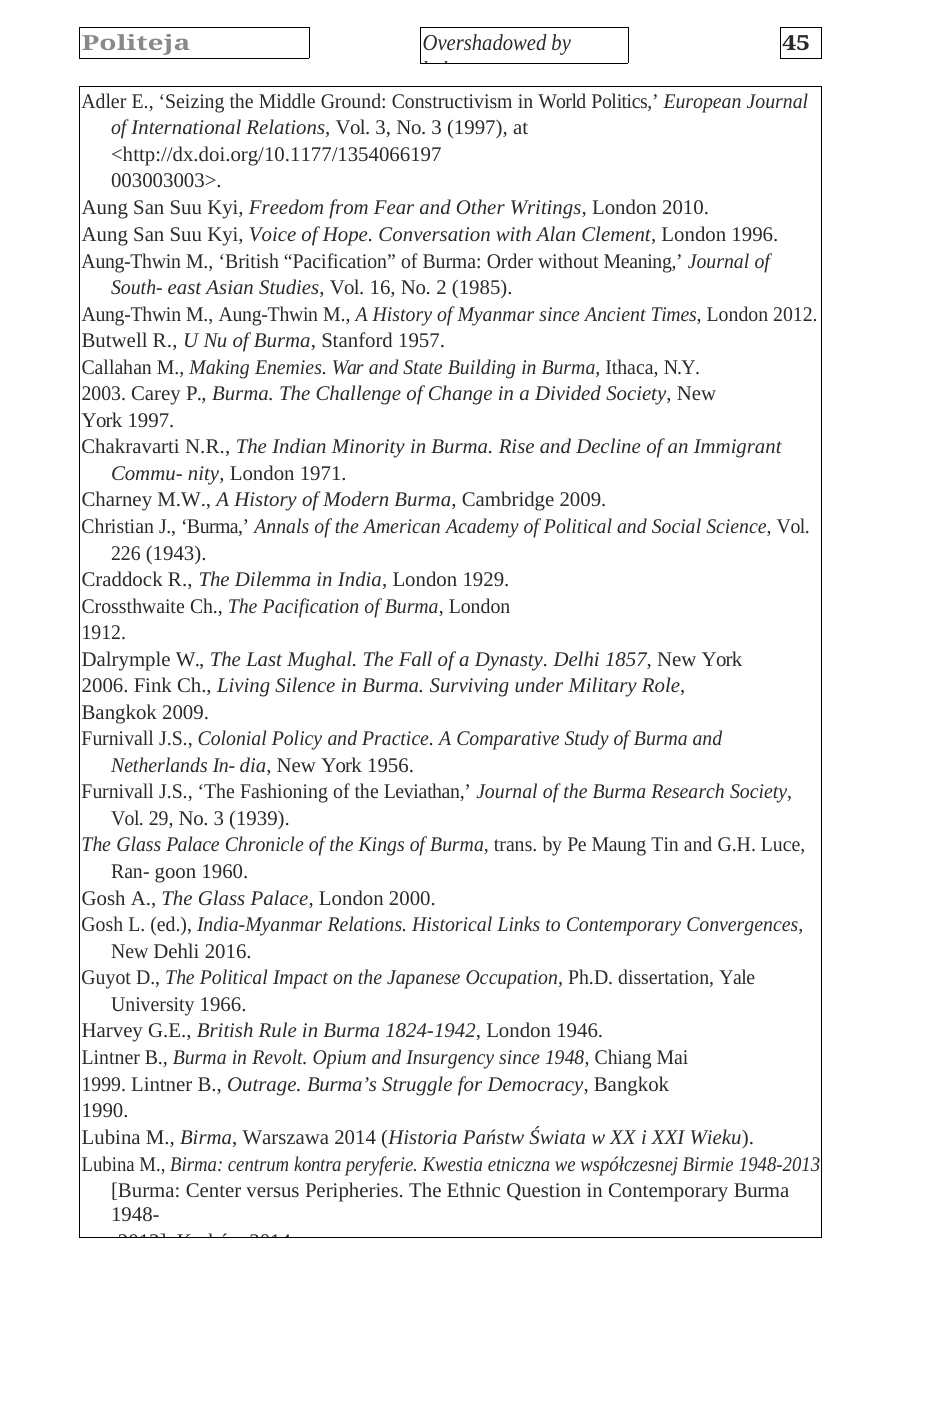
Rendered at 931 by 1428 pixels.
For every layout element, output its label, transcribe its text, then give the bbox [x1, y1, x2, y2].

text Christian J., ‘Burma,’ Annals of the American Academy of Political and Social Science, Vol. 226 (1943). [81, 514, 820, 565]
text Gosh L. (ed.), India-Myanmar Relations. Historical Links to Contemporary Convergences, New Dehli 2016. [81, 912, 821, 963]
text Gosh A., The Glass Palace, London 2000. [81, 886, 821, 909]
text Lubina M., Birma, Warszawa 2014 (Historia Państw Świata w XX i XXI Wieku). [81, 1125, 821, 1149]
text Charney M.W., A History of Modern Burma, Cambridge 2009. [81, 487, 821, 511]
text -2013], Kraków 2014. [111, 1229, 821, 1237]
text Aung-Thwin M., ‘British “Pacification” of Burma: Order without Meaning,’ Journal of South- east Asian Studies, Vol. 16, No. 2 (1985). [81, 249, 821, 299]
text Dalrymple W., The Last Mughal. The Fall of a Dynasty. Delhi 1857, New York 2006. Fink Ch., Living Silence in Burma. Surviving under Military Role, Bangkok 2009. [81, 647, 742, 724]
text Furnivall J.S., Colonial Policy and Practice. A Comparative Study of Burma and Netherlands In- dia, New York 1956. [81, 726, 820, 777]
text Guyot D., The Political Impact on the Japanese Occupation, Ph.D. dissertation, Yale University 1966. [81, 965, 820, 1016]
text Chakravarti N.R., The Indian Minority in Burma. Rise and Decline of an Immigrant Commu- nity, London 1971. [81, 434, 821, 485]
text Aung-Thwin M., Aung-Thwin M., A History of Myanmar since Ancient Times, London 2012. Butwell R., U Nu of Burma, Stanford 1957. [81, 302, 821, 352]
text Lubina M., Birma: centrum kontra peryferie. Kwestia etniczna we współczesnej Birmie 1948-2013 [81, 1151, 821, 1176]
text Callahan M., Making Enemies. War and State Building in Burma, Ithaca, N.Y. 2003. Carey P., Burma. The Challenge of Change in a Divided Society, New York 1997. [81, 355, 742, 432]
text Craddock R., The Dilemma in India, London 1929. Crossthwaite Ch., The Pacification of Burma, London 1912. [81, 567, 549, 644]
text [Burma: Center versus Peripheries. The Ethnic Question in Contemporary Burma 1948- [111, 1178, 821, 1226]
text Furnivall J.S., ‘The Fashioning of the Leviathan,’ Journal of the Burma Research Society, Vol. 29, No. 3 (1939). [81, 779, 820, 830]
text Harvey G.E., British Rule in Burma 1824-1942, London 1946. [81, 1018, 821, 1042]
text Adler E., ‘Seizing the Middle Ground: Constructivism in World Politics,’ European Journal of International Relations, Vol. 3, No. 3 (1997), at <http://dx.doi.org/10.1177/1354066197 [81, 89, 821, 166]
text Aung San Suu Kyi, Voice of Hope. Conversation with Alan Clement, London 1996. [81, 222, 821, 246]
text Overshadowed by kala… [422, 29, 628, 62]
text Lintner B., Burma in Revolt. Opium and Insurgency since 1948, Chiang Mai 1999. Lintner B., Outrage. Burma’s Struggle for Democracy, Bangkok 1990. [81, 1045, 717, 1122]
text 453 [782, 28, 821, 58]
text Aung San Suu Kyi, Freedom from Fear and Other Writings, London 2010. [81, 195, 821, 219]
text The Glass Palace Chronicle of the Kings of Burma, trans. by Pe Maung Tin and G.H. Luce, Ran- goon 1960. [81, 832, 820, 883]
text 003003003>. [111, 168, 821, 192]
text Politeja 1(40)/2016 [81, 28, 309, 58]
